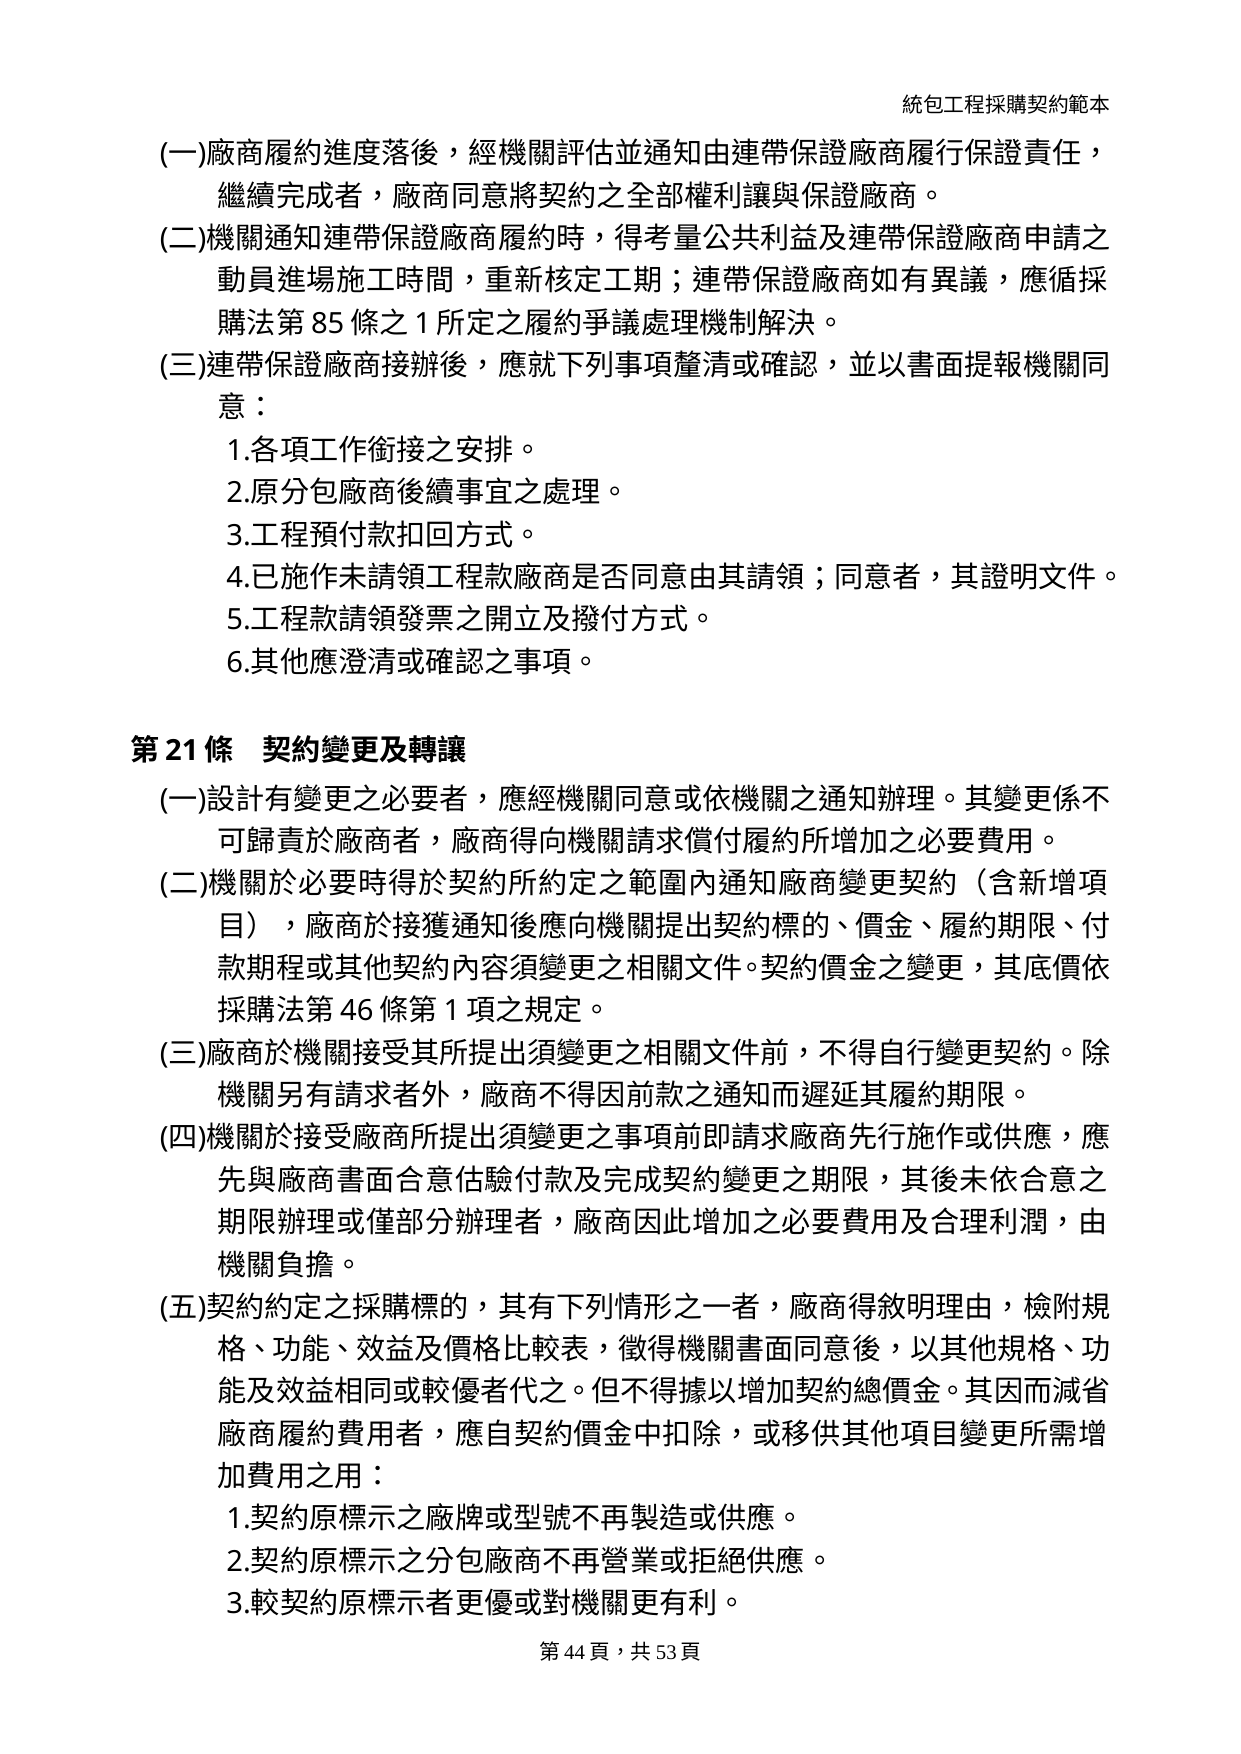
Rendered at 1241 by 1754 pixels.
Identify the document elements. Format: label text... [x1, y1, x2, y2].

text (三)廠商於機關接受其所提出須變更之相關文件前，不得自行變更契約。除機關另有請求者外，廠商不得因前款之通知而遲延其履約期限。 [159, 1029, 1110, 1114]
text 4.已施作未請領工程款廠商是否同意由其請領；同意者，其證明文件。 [226, 553, 1104, 596]
text (五)契約約定之採購標的，其有下列情形之一者，廠商得敘明理由，檢附規格、功能、效益及價格比較表，徵得機關書面同意後，以其他規格、功能及效益相同或較優者代之。但不得據以增加契約總價金。其因而減省廠商履約費用者，應自契約價金中扣除，或移供其他項目變更所需增加費用之用： [159, 1283, 1110, 1495]
text (二)機關於必要時得於契約所約定之範圍內通知廠商變更契約（含新增項目），廠商於接獲通知後應向機關提出契約標的、價金、履約期限、付款期程或其他契約內容須變更之相關文件。契約價金之變更，其底價依採購法第46條第1項之規定。 [159, 860, 1110, 1029]
text 1.契約原標示之廠牌或型號不再製造或供應。 [226, 1495, 1104, 1537]
text 2.原分包廠商後續事宜之處理。 [226, 469, 1104, 511]
text 第21條 契約變更及轉讓 [130, 727, 1110, 769]
text 2.契約原標示之分包廠商不再營業或拒絕供應。 [226, 1537, 1104, 1580]
text 5.工程款請領發票之開立及撥付方式。 [226, 596, 1104, 638]
text 6.其他應澄清或確認之事項。 [226, 638, 1104, 681]
text (二)機關通知連帶保證廠商履約時，得考量公共利益及連帶保證廠商申請之動員進場施工時間，重新核定工期；連帶保證廠商如有異議，應循採購法第85條之1所定之履約爭議處理機制解決。 [159, 214, 1110, 342]
text (三)連帶保證廠商接辦後，應就下列事項釐清或確認，並以書面提報機關同意： [159, 342, 1110, 426]
text (一)設計有變更之必要者，應經機關同意或依機關之通知辦理。其變更係不可歸責於廠商者，廠商得向機關請求償付履約所增加之必要費用。 [159, 775, 1110, 860]
text 3.較契約原標示者更優或對機關更有利。 [226, 1580, 1104, 1622]
text 1.各項工作銜接之安排。 [226, 426, 1104, 469]
text (一)廠商履約進度落後，經機關評估並通知由連帶保證廠商履行保證責任，繼續完成者，廠商同意將契約之全部權利讓與保證廠商。 [159, 130, 1110, 214]
text 3.工程預付款扣回方式。 [226, 511, 1104, 553]
text (四)機關於接受廠商所提出須變更之事項前即請求廠商先行施作或供應，應先與廠商書面合意估驗付款及完成契約變更之期限，其後未依合意之期限辦理或僅部分辦理者，廠商因此增加之必要費用及合理利潤，由機關負擔。 [159, 1114, 1110, 1283]
